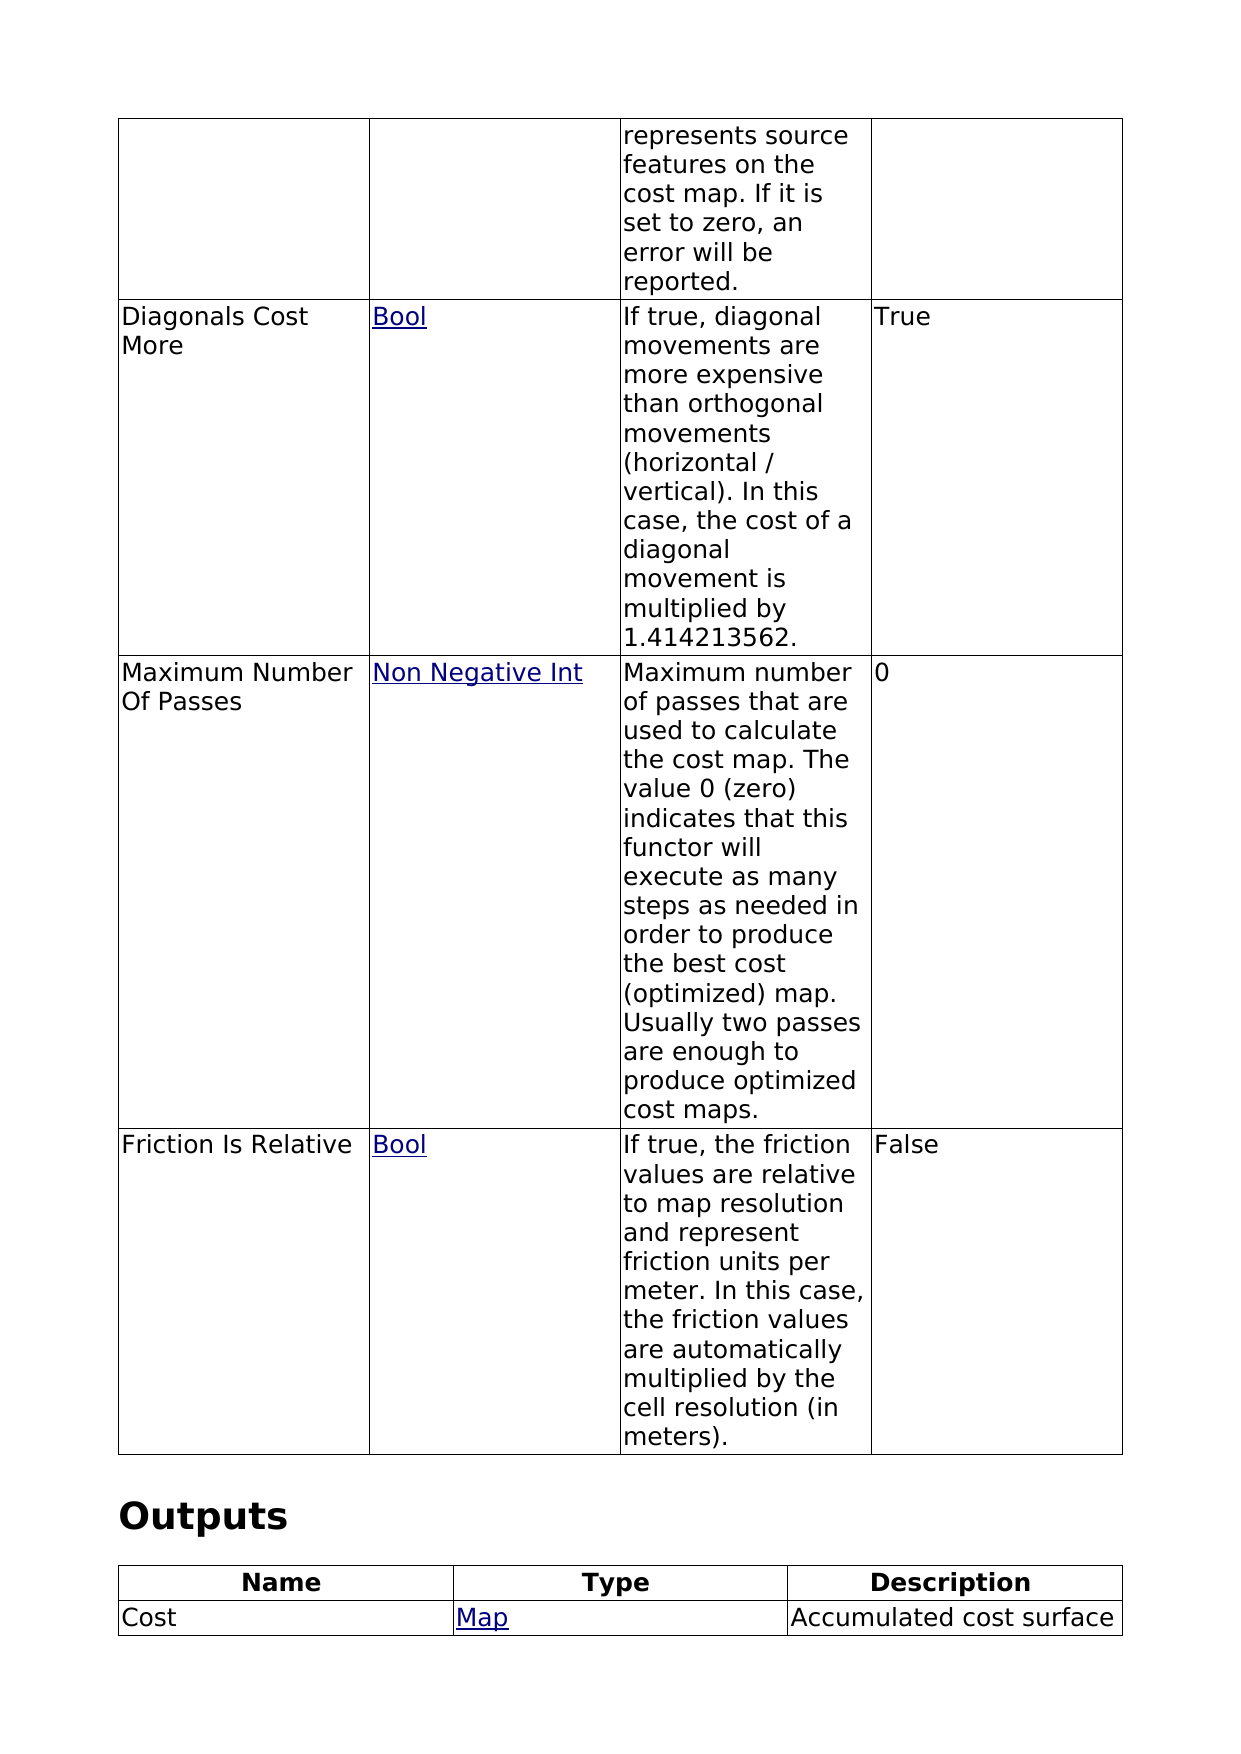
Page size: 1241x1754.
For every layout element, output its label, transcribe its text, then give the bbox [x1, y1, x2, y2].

table_cell If true, diagonal movements are more expensive than orthogonal movements (horizontal / vertical). In this case, the cost of a diagonal movement is multiplied by 1.414213562. [621, 300, 871, 655]
subtitle Outputs [118, 1494, 1122, 1538]
table_cell Cost [119, 1601, 453, 1635]
table_cell Bool [370, 300, 620, 655]
table_cell Maximum number of passes that are used to calculate the cost map. The value 0 (zero) indicates that this functor will execute as many steps as needed in order to produce the best cost (optimized) map. Usually two passes are enough to produce optimized cost maps. [621, 656, 871, 1128]
table_cell False [872, 1129, 1122, 1454]
table_cell If true, the friction values are relative to map resolution and represent friction units per meter. In this case, the friction values are automatically multiplied by the cell resolution (in meters). [621, 1129, 871, 1454]
table_cell True [872, 300, 1122, 655]
table_cell Maximum Number Of Passes [119, 656, 369, 1128]
table_cell [370, 119, 620, 299]
table_cell [119, 119, 369, 299]
table_cell Accumulated cost surface [788, 1601, 1122, 1635]
table_header Type [454, 1566, 787, 1600]
table_header Name [119, 1566, 453, 1600]
table_cell [872, 119, 1122, 299]
table_cell Friction Is Relative [119, 1129, 369, 1454]
table_header Description [788, 1566, 1122, 1600]
table_cell Bool [370, 1129, 620, 1454]
table_cell Diagonals Cost More [119, 300, 369, 655]
table_cell represents source features on the cost map. If it is set to zero, an error will be reported. [621, 119, 871, 299]
table_cell Map [454, 1601, 787, 1635]
table_cell 0 [872, 656, 1122, 1128]
table_cell Non Negative Int [370, 656, 620, 1128]
